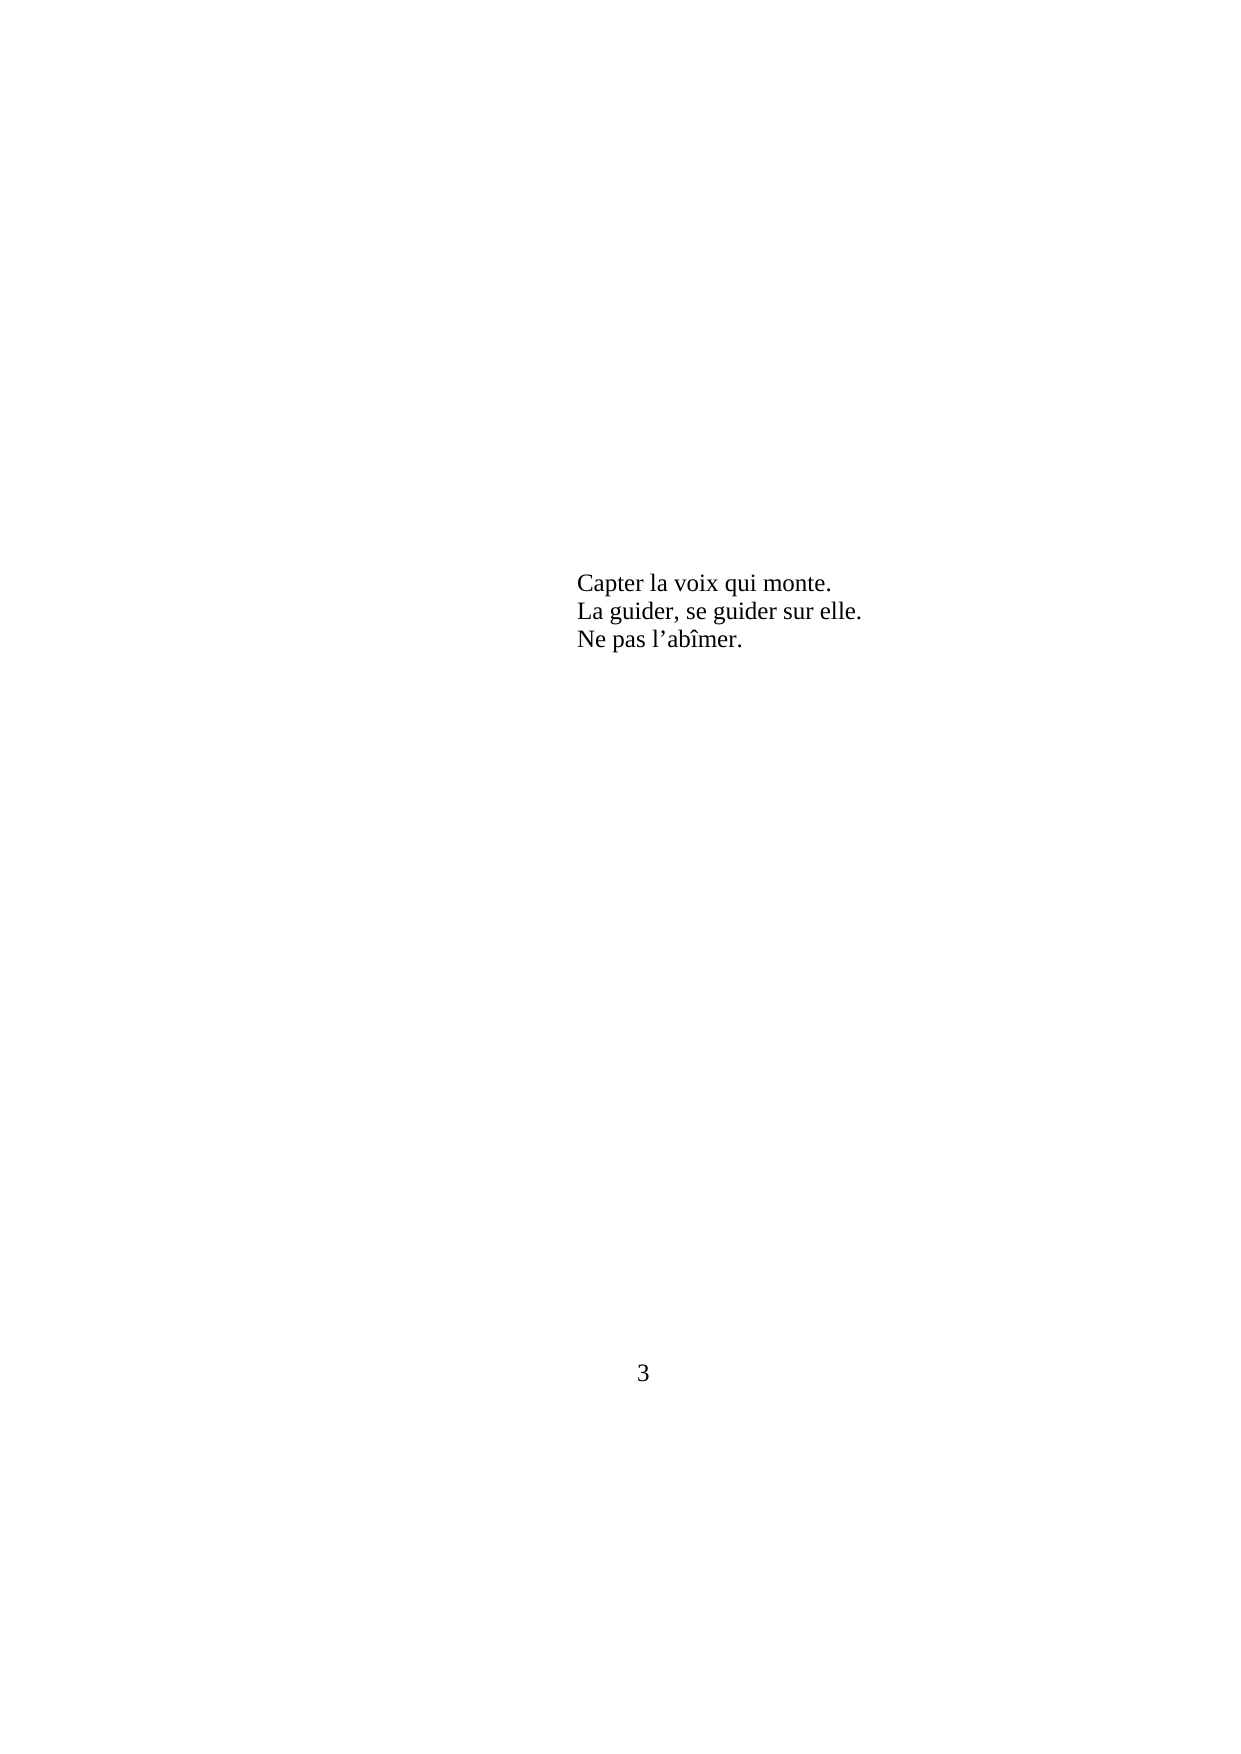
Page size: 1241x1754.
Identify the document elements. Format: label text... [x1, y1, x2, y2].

text Capter la voix qui monte. La guider, se guider sur elle. Ne pas l’abîmer. [577, 569, 958, 652]
